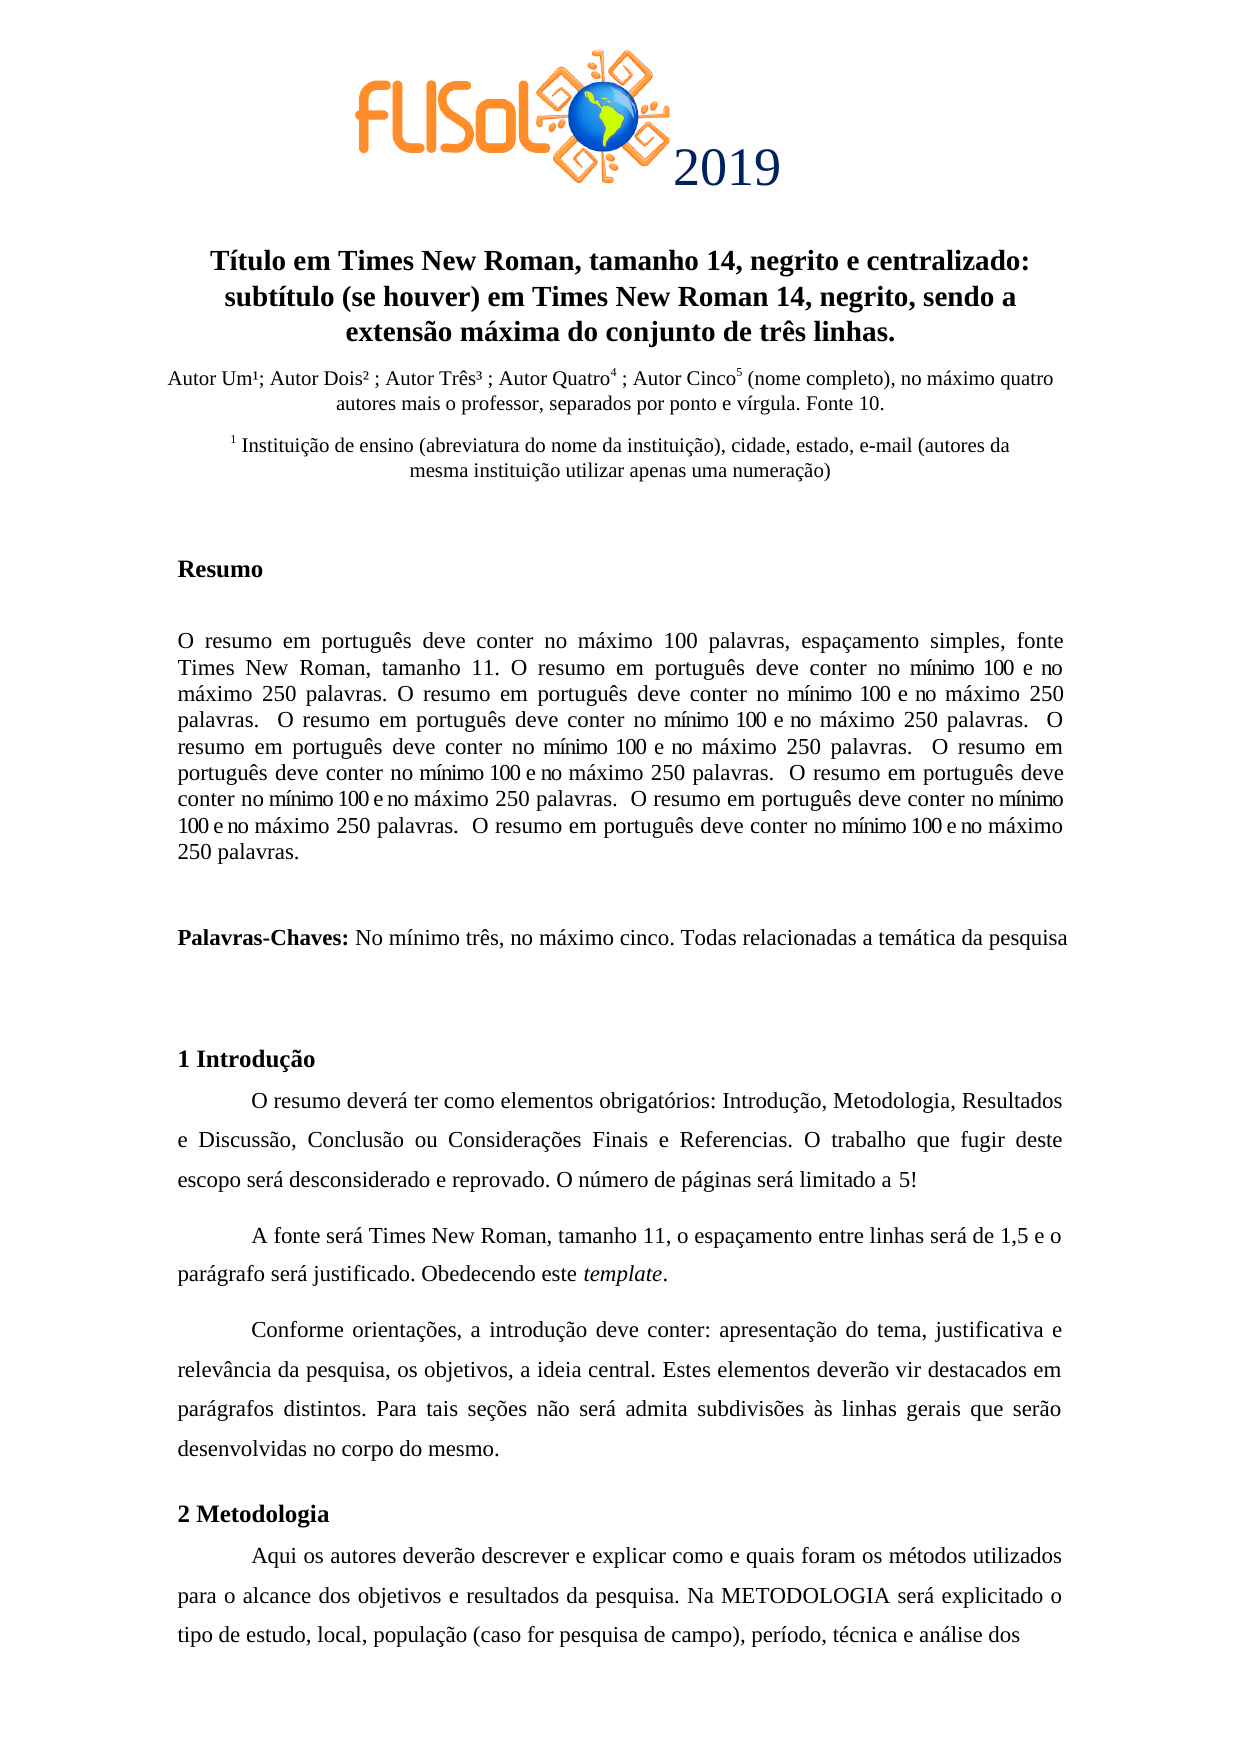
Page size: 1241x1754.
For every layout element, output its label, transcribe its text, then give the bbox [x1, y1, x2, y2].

text Autor Um¹; Autor Dois² ; Autor Três³ ; Autor Quatro4 ; Autor Cinco5 (nome completo), no máximo quatro autores mais o professor, separados por ponto e vírgula. Fonte 10. [167, 366, 1054, 415]
text 1 Instituição de ensino (abreviatura do nome da instituição), cidade, estado, e-mail (autores da mesma instituição utilizar apenas uma numeração) [207, 433, 1033, 482]
text O resumo deverá ter como elementos obrigatórios: Introdução, Metodologia, Resultados e Discussão, Conclusão ou Considerações Finais e Referencias. O trabalho que fugir deste escopo será desconsiderado e reprovado. O número de páginas será limitado a 5! [177, 1087, 1063, 1192]
picture [346, 46, 674, 186]
text O resumo em português deve conter no máximo 100 palavras, espaçamento simples, fonte Times New Roman, tamanho 11. O resumo em português deve conter no mínimo 100 e no máximo 250 palavras. O resumo em português deve conter no mínimo 100 e no máximo 250 palavras. O resumo em português deve conter no mínimo 100 e no máximo 250 palavras. O resumo em português deve conter no mínimo 100 e no máximo 250 palavras. O resumo em português deve conter no mínimo 100 e no máximo 250 palavras. O resumo em português deve conter no mínimo 100 e no máximo 250 palavras. O resumo em português deve conter no mínimo 100 e no máximo 250 palavras. O resumo em português deve conter no mínimo 100 e no máximo 250 palavras. [177, 627, 1064, 864]
text Conforme orientações, a introdução deve conter: apresentação do tema, justificativa e relevância da pesquisa, os objetivos, a ideia central. Estes elementos deverão vir destacados em parágrafos distintos. Para tais seções não será admita subdivisões às linhas gerais que serão desenvolvidas no corpo do mesmo. [177, 1316, 1064, 1461]
text Palavras-Chaves: No mínimo três, no máximo cinco. Todas relacionadas a temática da pesquisa [177, 924, 1076, 951]
text Aqui os autores deverão descrever e explicar como e quais foram os métodos utilizados para o alcance dos objetivos e resultados da pesquisa. Na METODOLOGIA será explicitado o tipo de estudo, local, população (caso for pesquisa de campo), período, técnica e análise dos [177, 1542, 1063, 1648]
text Título em Times New Roman, tamanho 14, negrito e centralizado: subtítulo (se houver) em Times New Roman 14, negrito, sendo a extensão máxima do conjunto de três linhas. [188, 243, 1052, 347]
text A fonte será Times New Roman, tamanho 11, o espaçamento entre linhas será de 1,5 e o parágrafo será justificado. Obedecendo este template. [177, 1222, 1064, 1287]
subtitle Resumo [177, 554, 1076, 582]
list Introdução [177, 1044, 1076, 1073]
list Metodologia [177, 1499, 1076, 1528]
